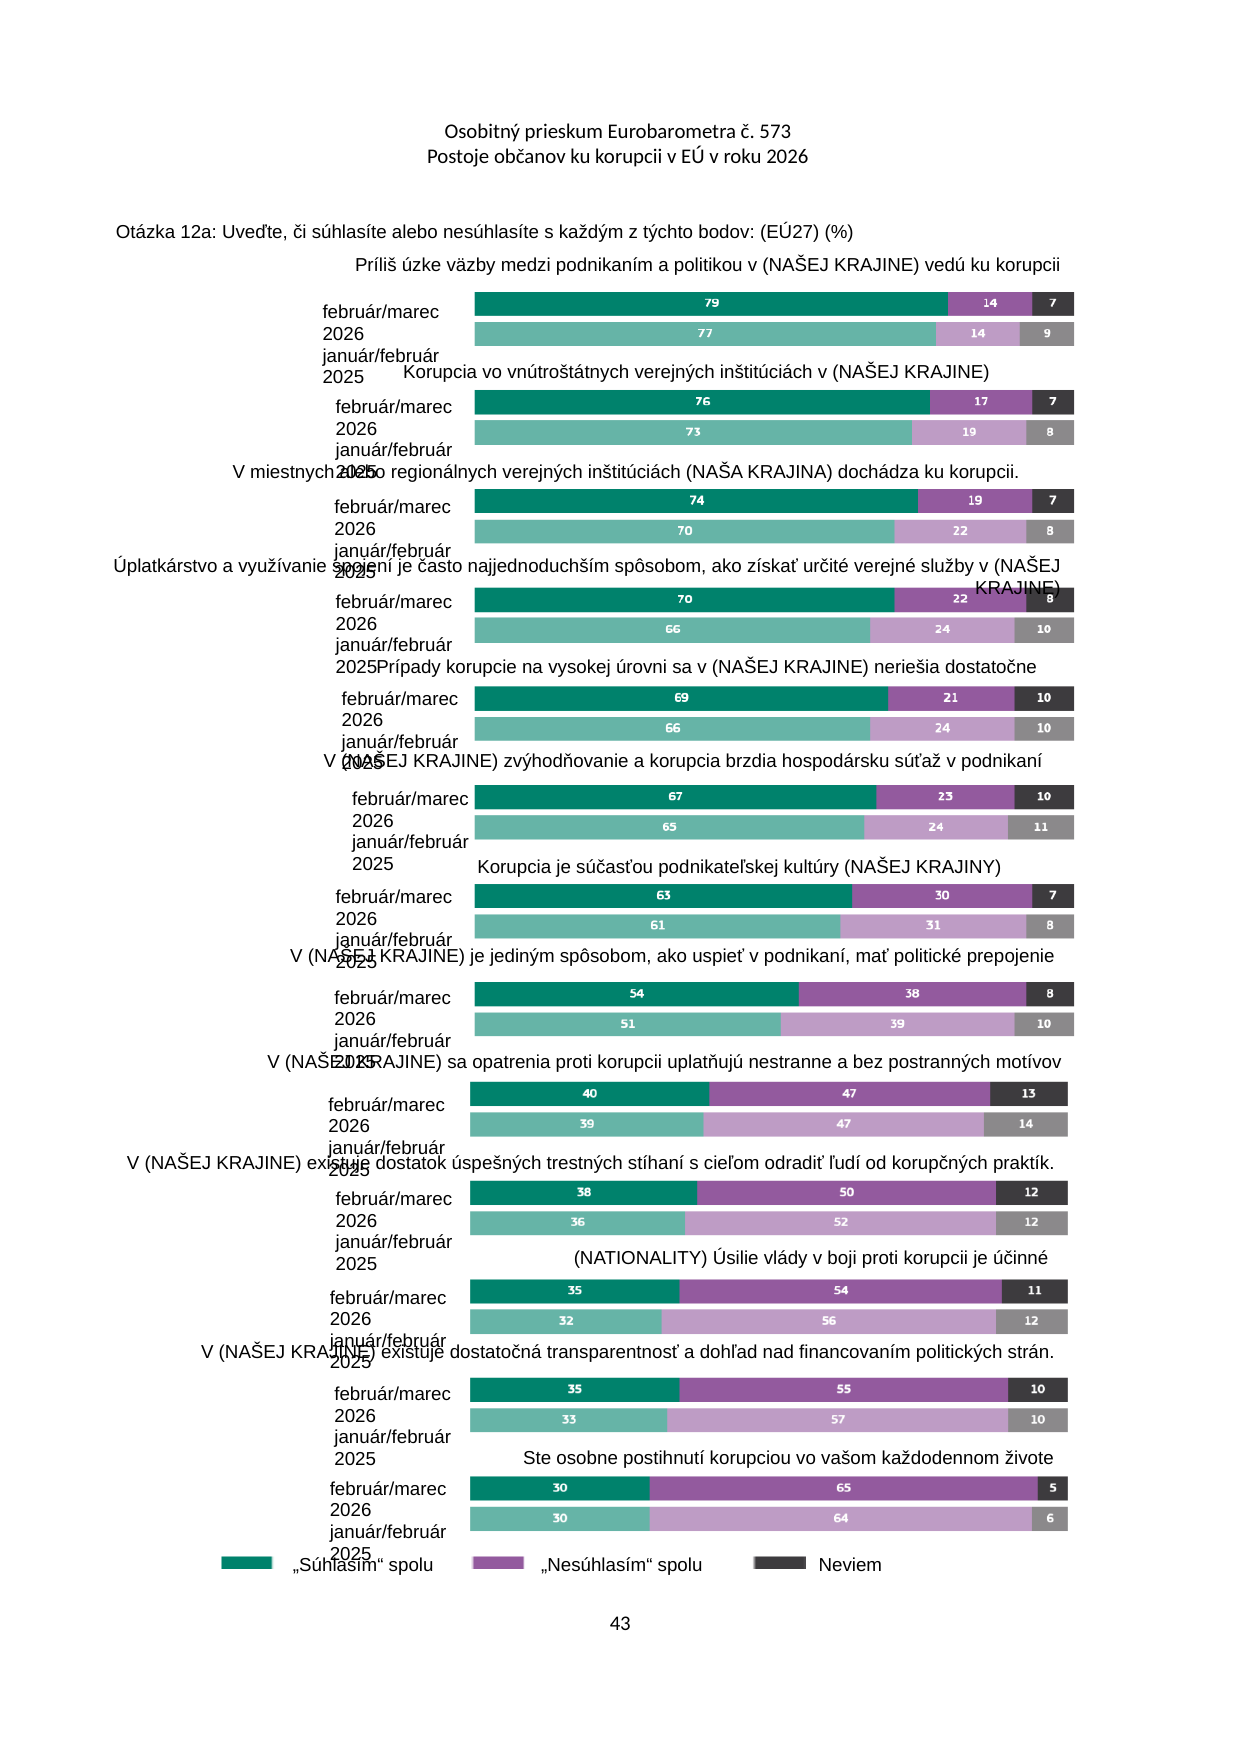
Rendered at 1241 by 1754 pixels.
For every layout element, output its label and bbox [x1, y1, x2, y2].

picture [207, 1551, 336, 1569]
picture [332, 1551, 806, 1569]
picture [550, 1561, 555, 1569]
picture [342, 1551, 348, 1559]
picture [467, 284, 1078, 1050]
picture [466, 1079, 1070, 1533]
